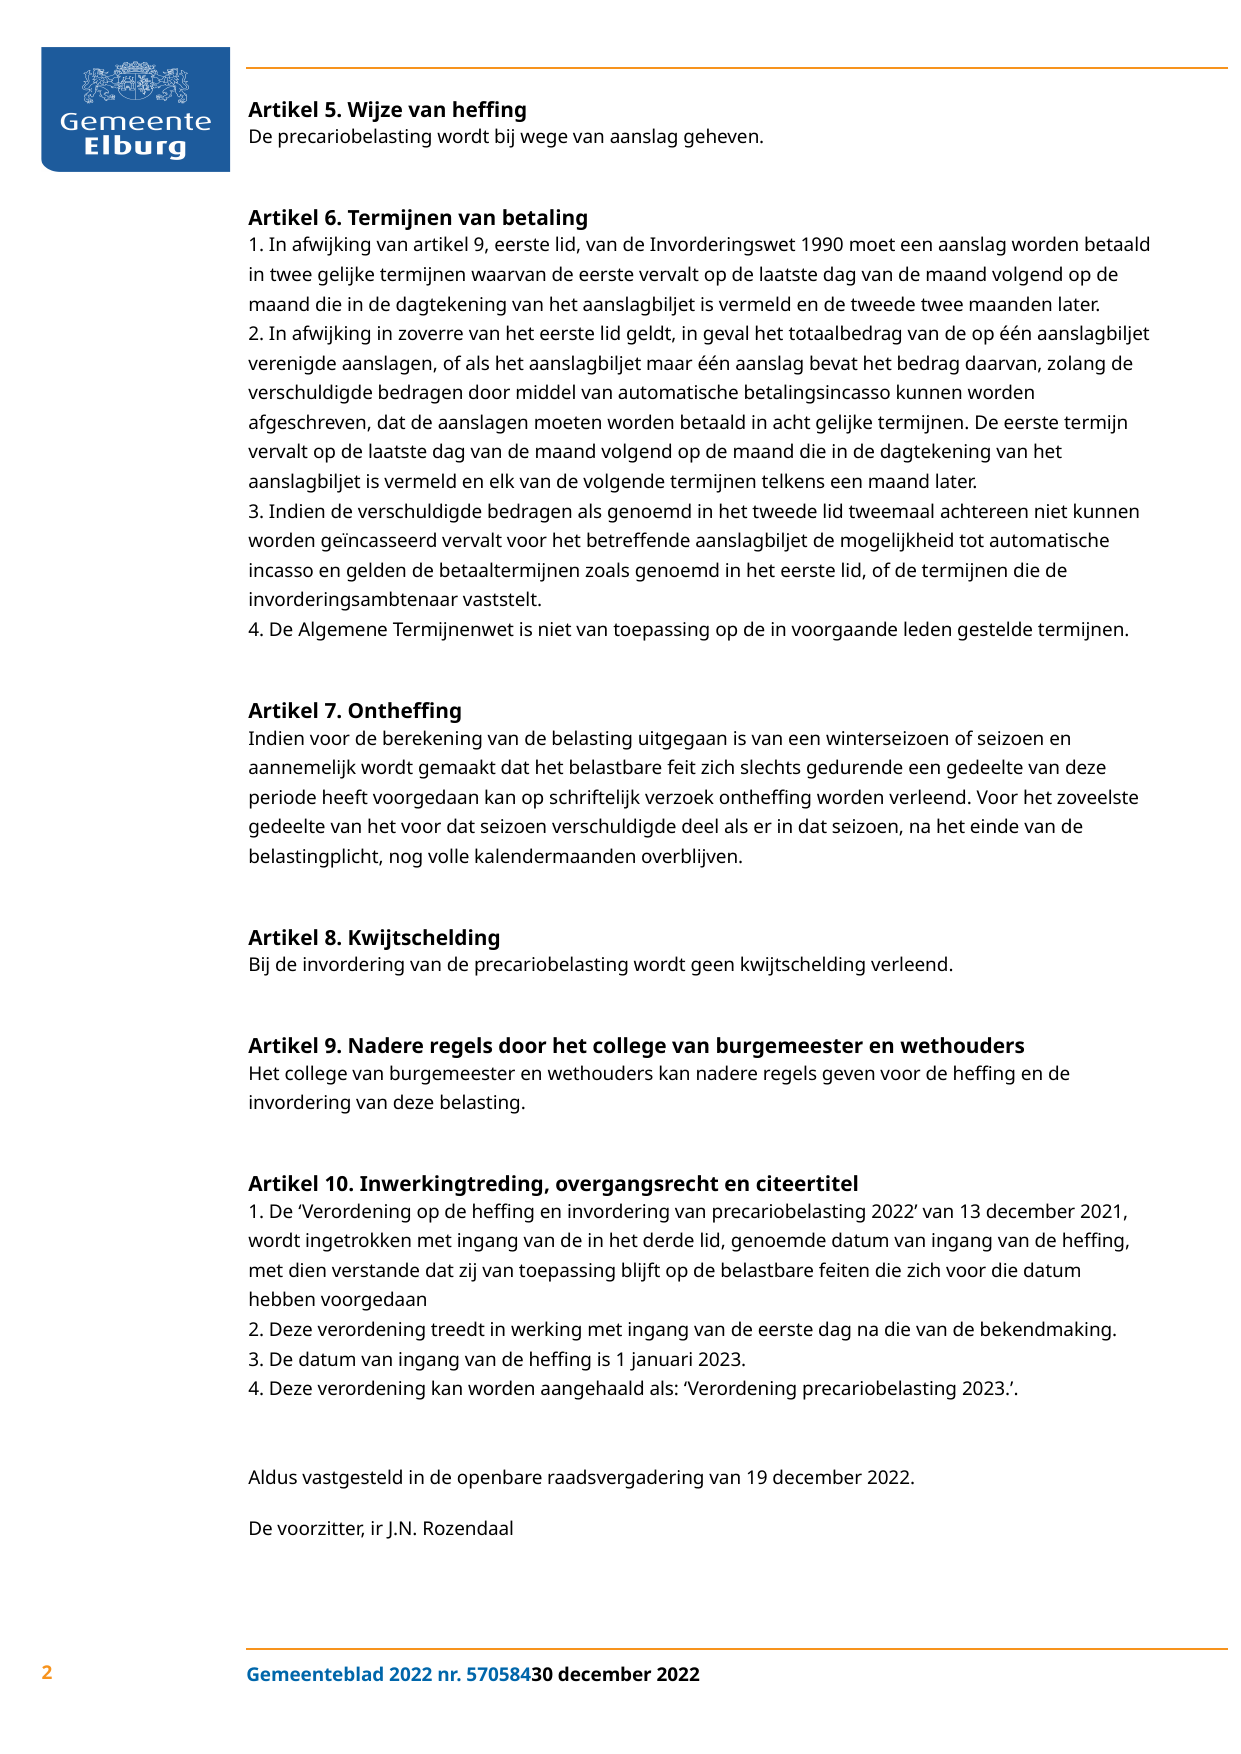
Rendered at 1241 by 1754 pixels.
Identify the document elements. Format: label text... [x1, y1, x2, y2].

text Artikel 9. Nadere regels door het college van burgemeester en wethouders [248, 1031, 1152, 1060]
picture [41, 47, 231, 172]
text 4. Deze verordening kan worden aangehaald als: ‘Verordening precariobelasting 2023.’. [248, 1375, 1152, 1401]
text Bij de invordering van de precariobelasting wordt geen kwijtschelding verleend. [248, 951, 1152, 977]
text 1. In afwijking van artikel 9, eerste lid, van de Invorderingswet 1990 moet een aanslag worden betaald in twee gelijke termijnen waarvan de eerste vervalt op de laatste dag van de maand volgend op de maand die in de dagtekening van het aanslagbiljet is vermeld en de tweede twee maanden later. [248, 232, 1152, 317]
text Het college van burgemeester en wethouders kan nadere regels geven voor de heffing en de invordering van deze belasting. [248, 1060, 1152, 1115]
text De voorzitter, ir J.N. Rozendaal [248, 1516, 1152, 1541]
text 1. De ‘Verordening op de heffing en invordering van precariobelasting 2022’ van 13 december 2021, wordt ingetrokken met ingang van de in het derde lid, genoemde datum van ingang van de heffing, met dien verstande dat zij van toepassing blijft op de belastbare feiten die zich voor die datum hebben voorgedaan [248, 1198, 1152, 1312]
text 3. Indien de verschuldigde bedragen als genoemd in het tweede lid tweemaal achtereen niet kunnen worden geïncasseerd vervalt voor het betreffende aanslagbiljet de mogelijkheid tot automatische incasso en gelden de betaaltermijnen zoals genoemd in het eerste lid, of de termijnen die de invorderingsambtenaar vaststelt. [248, 498, 1152, 612]
text Artikel 5. Wijze van heffing [248, 95, 1152, 123]
text Indien voor de berekening van de belasting uitgegaan is van een winterseizoen of seizoen en aannemelijk wordt gemaakt dat het belastbare feit zich slechts gedurende een gedeelte van deze periode heeft voorgedaan kan op schriftelijk verzoek ontheffing worden verleend. Voor het zoveelste gedeelte van het voor dat seizoen verschuldigde deel als er in dat seizoen, na het einde van de belastingplicht, nog volle kalendermaanden overblijven. [248, 725, 1152, 869]
text De precariobelasting wordt bij wege van aanslag geheven. [248, 123, 1152, 149]
text Aldus vastgesteld in de openbare raadsvergadering van 19 december 2022. [248, 1464, 1152, 1490]
text Artikel 6. Termijnen van betaling [248, 203, 1152, 232]
text 3. De datum van ingang van de heffing is 1 januari 2023. [248, 1346, 1152, 1372]
text Artikel 10. Inwerkingtreding, overgangsrecht en citeertitel [248, 1169, 1152, 1198]
text 4. De Algemene Termijnenwet is niet van toepassing op de in voorgaande leden gestelde termijnen. [248, 616, 1152, 642]
text Artikel 7. Ontheffing [248, 696, 1152, 725]
text 2. In afwijking in zoverre van het eerste lid geldt, in geval het totaalbedrag van de op één aanslagbiljet verenigde aanslagen, of als het aanslagbiljet maar één aanslag bevat het bedrag daarvan, zolang de verschuldigde bedragen door middel van automatische betalingsincasso kunnen worden afgeschreven, dat de aanslagen moeten worden betaald in acht gelijke termijnen. De eerste termijn vervalt op de laatste dag van de maand volgend op de maand die in de dagtekening van het aanslagbiljet is vermeld en elk van de volgende termijnen telkens een maand later. [248, 320, 1152, 494]
text Artikel 8. Kwijtschelding [248, 923, 1152, 951]
text 2. Deze verordening treedt in werking met ingang van de eerste dag na die van de bekendmaking. [248, 1316, 1152, 1342]
